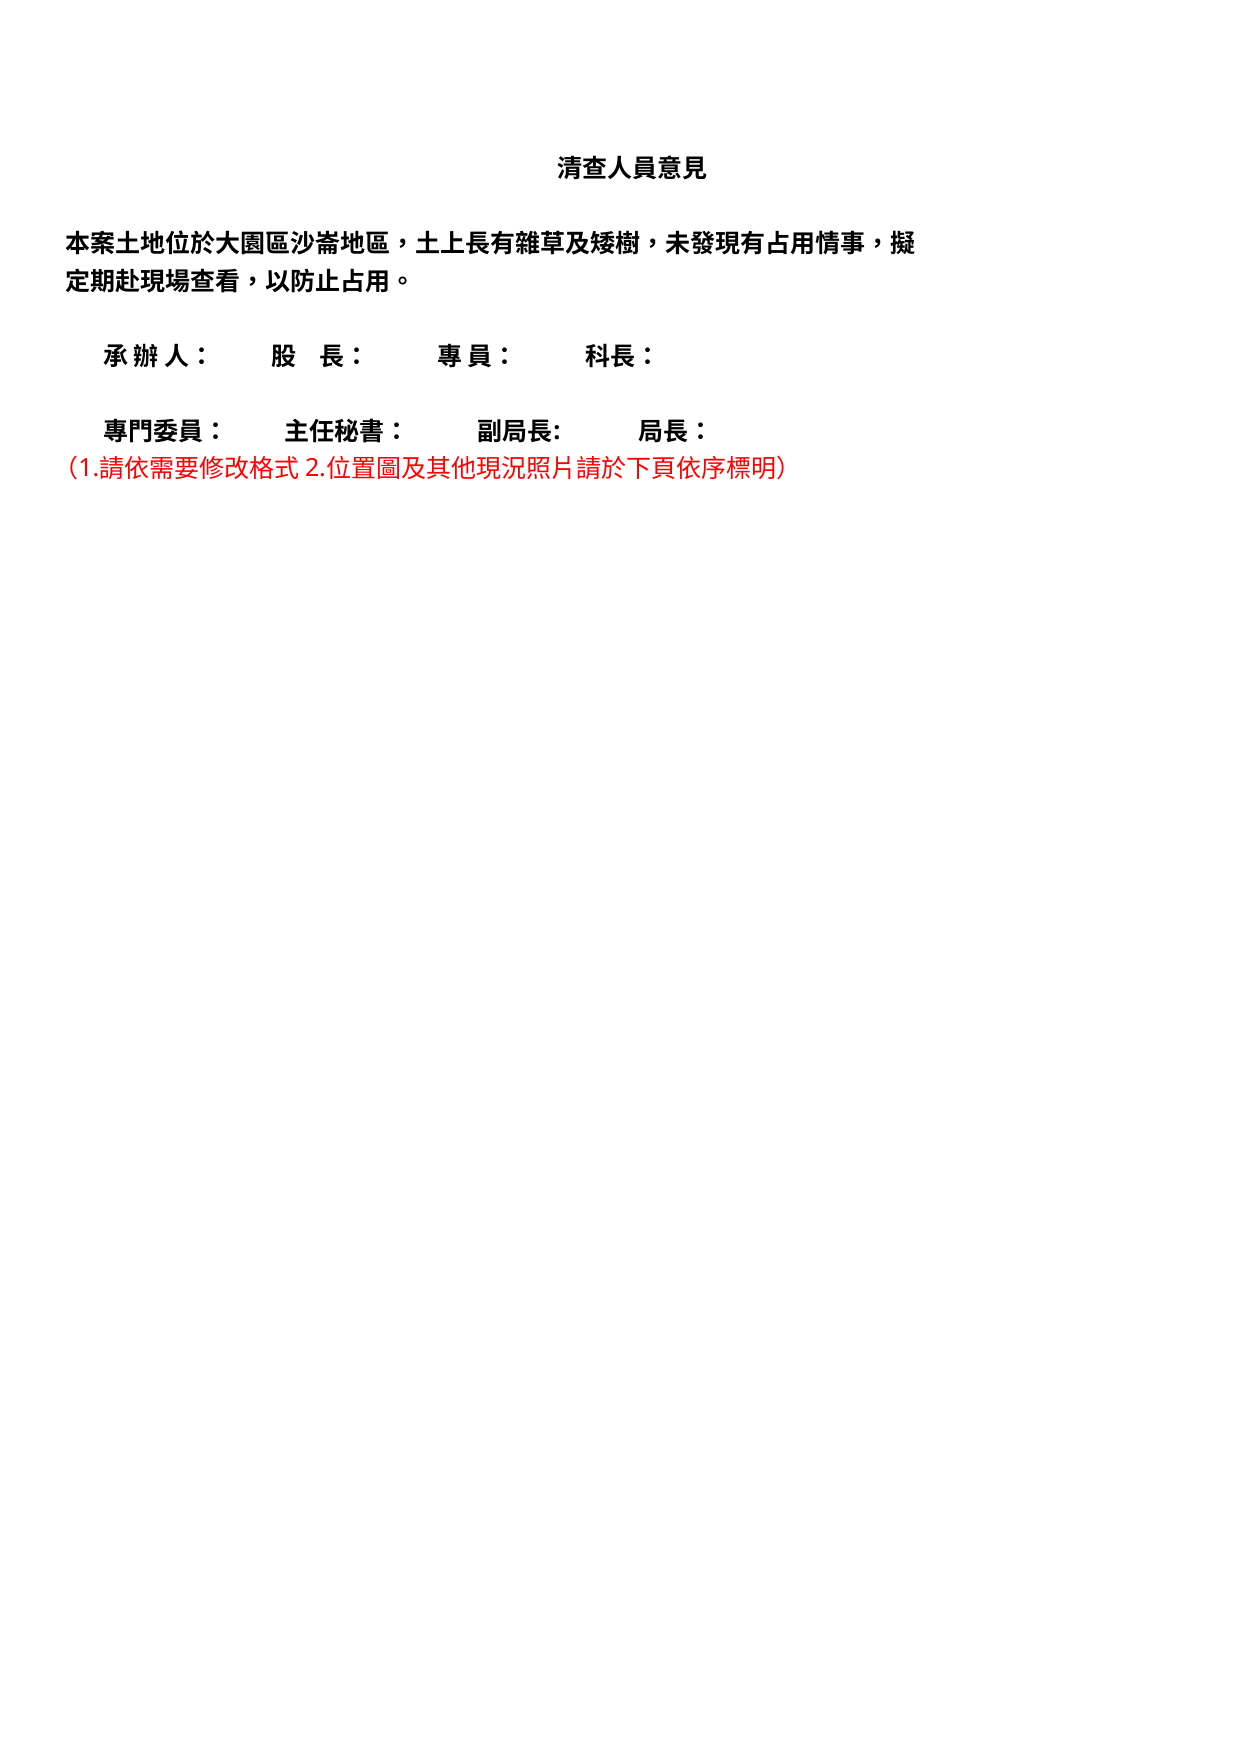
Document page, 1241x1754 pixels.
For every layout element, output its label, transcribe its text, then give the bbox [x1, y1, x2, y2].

text 定期赴現場查看，以防止占用。 [65, 254, 1199, 292]
text 專門委員： 主任秘書： 副局長: 局長： [53, 404, 1211, 442]
text 本案土地位於大園區沙崙地區，土上長有雜草及矮樹，未發現有占用情事，擬 [65, 217, 1199, 254]
text （1.請依需要修改格式 2.位置圖及其他現況照片請於下頁依序標明） [53, 442, 1211, 479]
text 承 辦 人： 股 長： 專 員： 科長： [53, 329, 1211, 367]
text 清查人員意見 [53, 142, 1211, 179]
